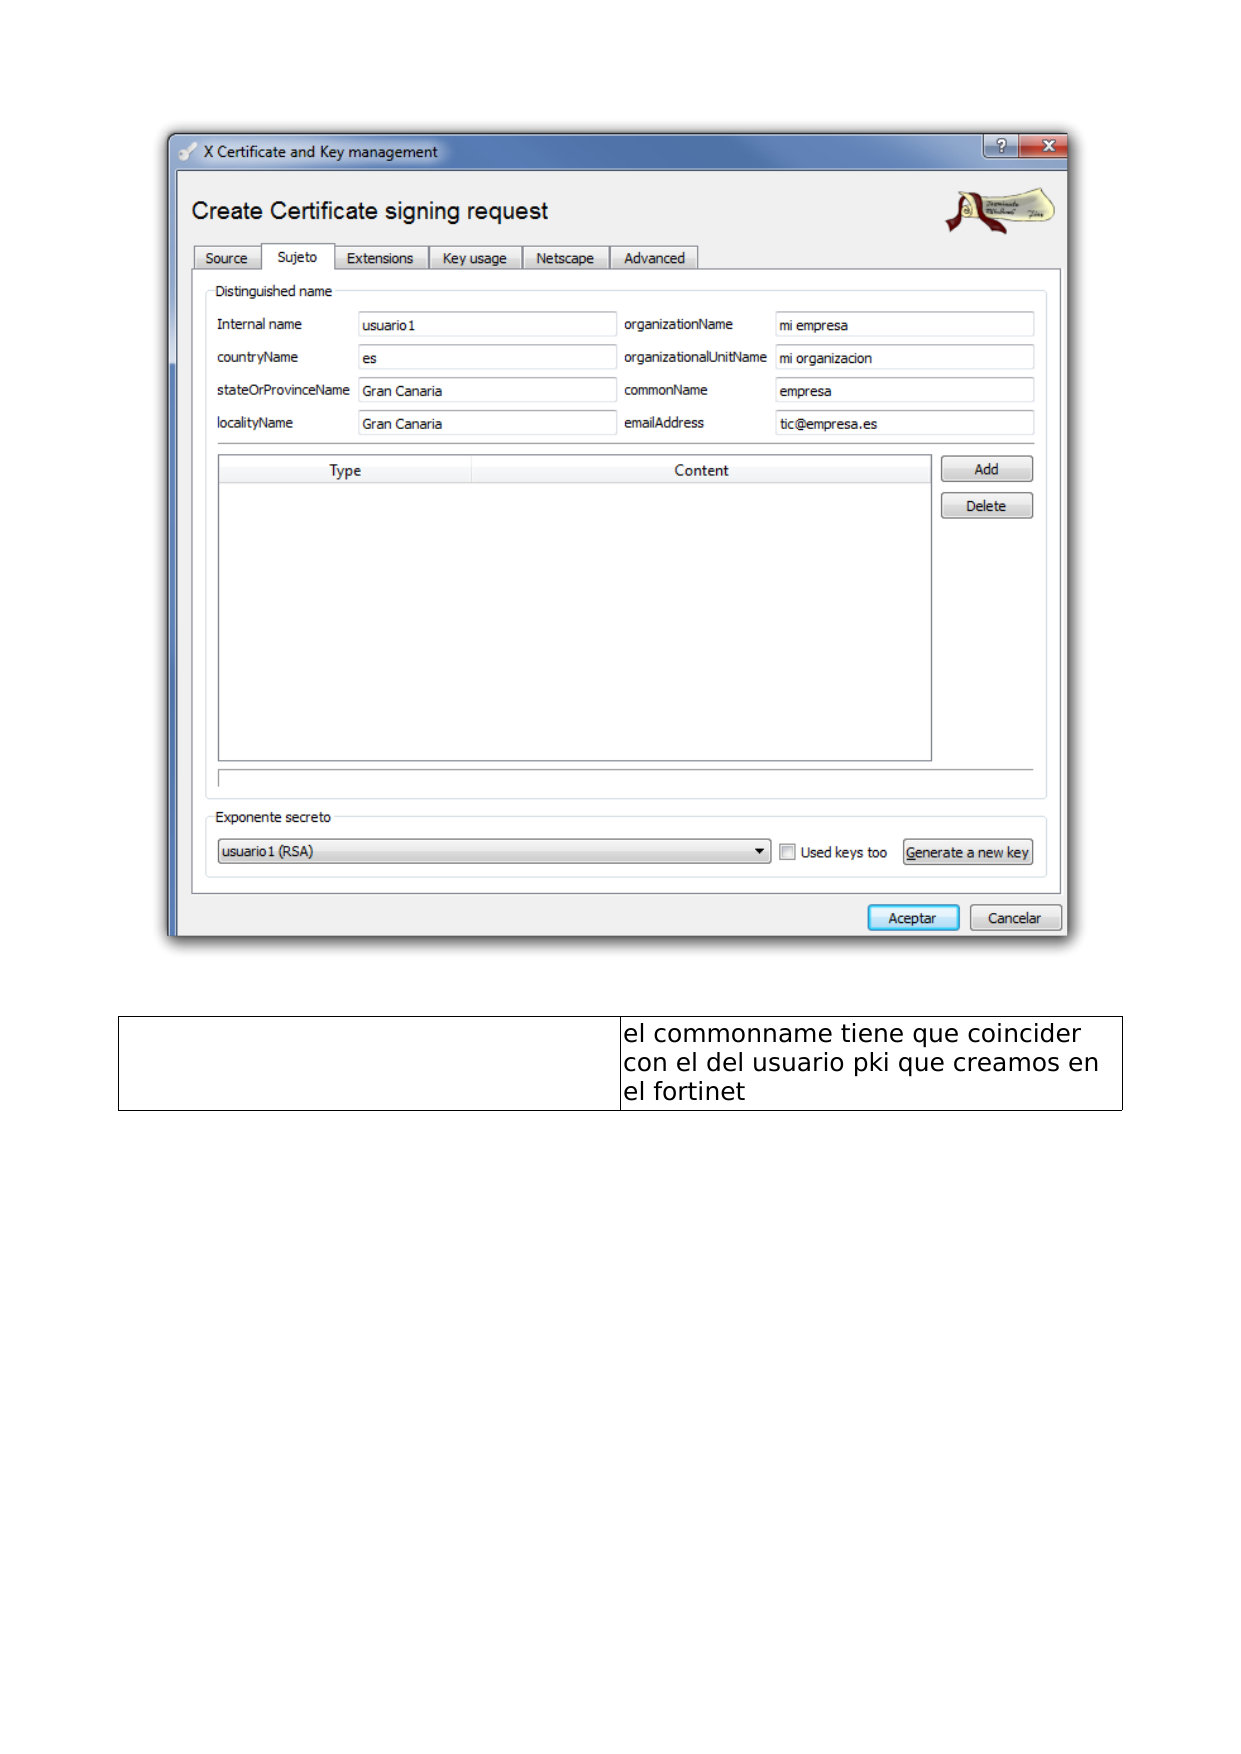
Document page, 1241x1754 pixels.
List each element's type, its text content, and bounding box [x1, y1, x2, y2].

table_header el commonname tiene que coincider con el del usuario pki que creamos en el fortinet [621, 1017, 1122, 1109]
table_header [119, 1017, 620, 1109]
picture [151, 118, 1089, 960]
